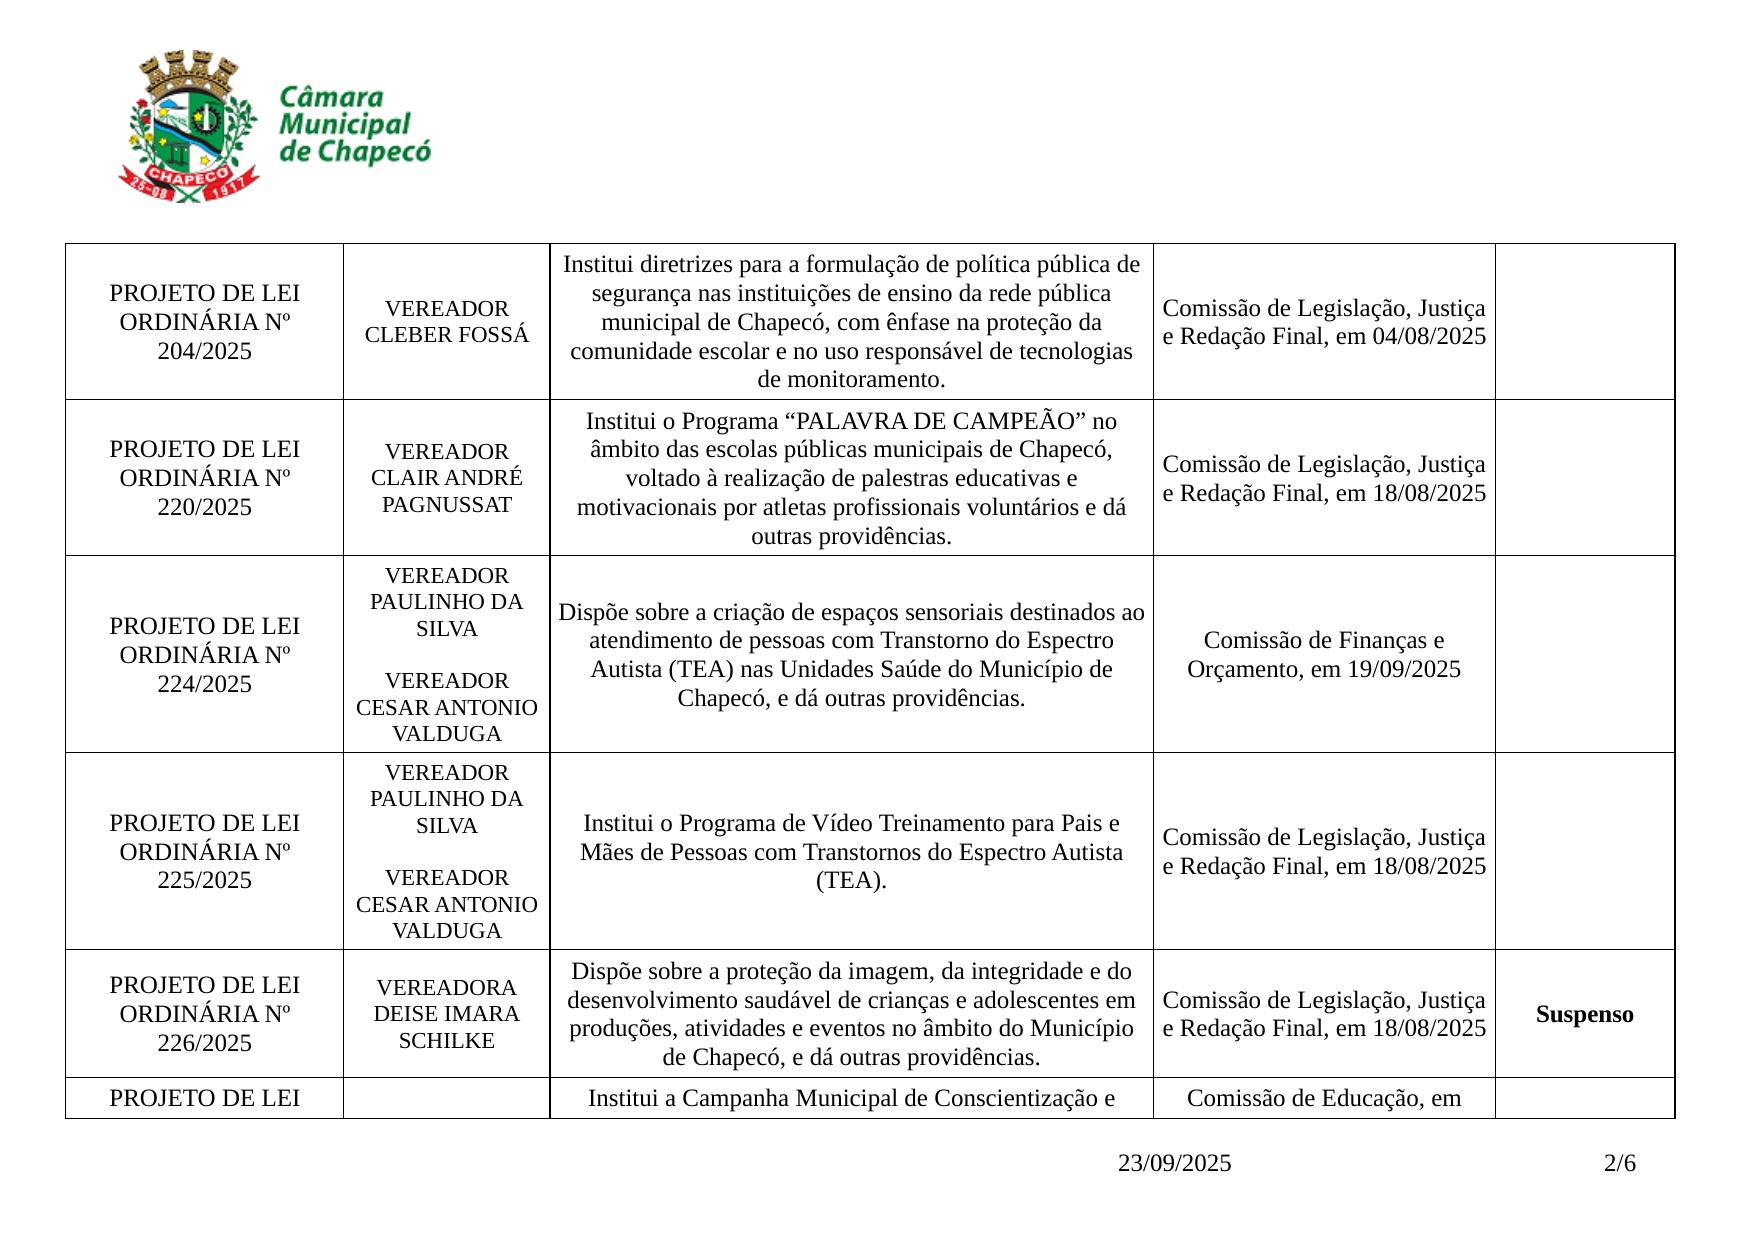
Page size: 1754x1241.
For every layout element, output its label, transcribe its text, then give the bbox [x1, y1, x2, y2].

table_cell PROJETO DE LEI ORDINÁRIA Nº 226/2025 [66, 950, 343, 1077]
table_cell [1496, 1078, 1674, 1118]
table_cell Comissão de Legislação, Justiça e Redação Final, em 18/08/2025 [1154, 753, 1495, 949]
table_cell Institui o Programa de Vídeo Treinamento para Pais e Mães de Pessoas com Transtornos do Espectro Autista (TEA). [551, 753, 1153, 949]
table_cell Comissão de Finanças e Orçamento, em 19/09/2025 [1154, 556, 1495, 752]
table_cell Institui diretrizes para a formulação de política pública de segurança nas instituições de ensino da rede pública municipal de Chapecó, com ênfase na proteção da comunidade escolar e no uso responsável de tecnologias de monitoramento. [551, 244, 1153, 399]
table_cell Comissão de Legislação, Justiça e Redação Final, em 18/08/2025 [1154, 950, 1495, 1077]
table_cell Dispõe sobre a criação de espaços sensoriais destinados ao atendimento de pessoas com Transtorno do Espectro Autista (TEA) nas Unidades Saúde do Município de Chapecó, e dá outras providências. [551, 556, 1153, 752]
table_cell [1496, 244, 1674, 399]
table_cell Dispõe sobre a proteção da imagem, da integridade e do desenvolvimento saudável de crianças e adolescentes em produções, atividades e eventos no âmbito do Município de Chapecó, e dá outras providências. [551, 950, 1153, 1077]
table_cell PROJETO DE LEI [66, 1078, 343, 1118]
table_cell Suspenso [1496, 950, 1674, 1077]
table_cell PROJETO DE LEI ORDINÁRIA Nº 204/2025 [66, 244, 343, 399]
table_cell [1496, 753, 1674, 949]
table_cell Comissão de Legislação, Justiça e Redação Final, em 04/08/2025 [1154, 244, 1495, 399]
picture [118, 50, 431, 203]
table_cell VEREADORA DEISE IMARA SCHILKE [344, 950, 549, 1077]
table_cell VEREADOR PAULINHO DA SILVA VEREADOR CESAR ANTONIO VALDUGA [344, 753, 549, 949]
table_cell Comissão de Educação, em [1154, 1078, 1495, 1118]
table_cell PROJETO DE LEI ORDINÁRIA Nº 224/2025 [66, 556, 343, 752]
table_cell [1496, 556, 1674, 752]
table_cell [344, 1078, 549, 1118]
table_cell VEREADOR CLEBER FOSSÁ [344, 244, 549, 399]
table_cell VEREADOR PAULINHO DA SILVA VEREADOR CESAR ANTONIO VALDUGA [344, 556, 549, 752]
table_cell Comissão de Legislação, Justiça e Redação Final, em 18/08/2025 [1154, 400, 1495, 555]
table_cell VEREADOR CLAIR ANDRÉ PAGNUSSAT [344, 400, 549, 555]
table_cell Institui o Programa “PALAVRA DE CAMPEÃO” no âmbito das escolas públicas municipais de Chapecó, voltado à realização de palestras educativas e motivacionais por atletas profissionais voluntários e dá outras providências. [551, 400, 1153, 555]
table_cell PROJETO DE LEI ORDINÁRIA Nº 220/2025 [66, 400, 343, 555]
table_cell Institui a Campanha Municipal de Conscientização e [551, 1078, 1153, 1118]
table_cell PROJETO DE LEI ORDINÁRIA Nº 225/2025 [66, 753, 343, 949]
table_cell [1496, 400, 1674, 555]
